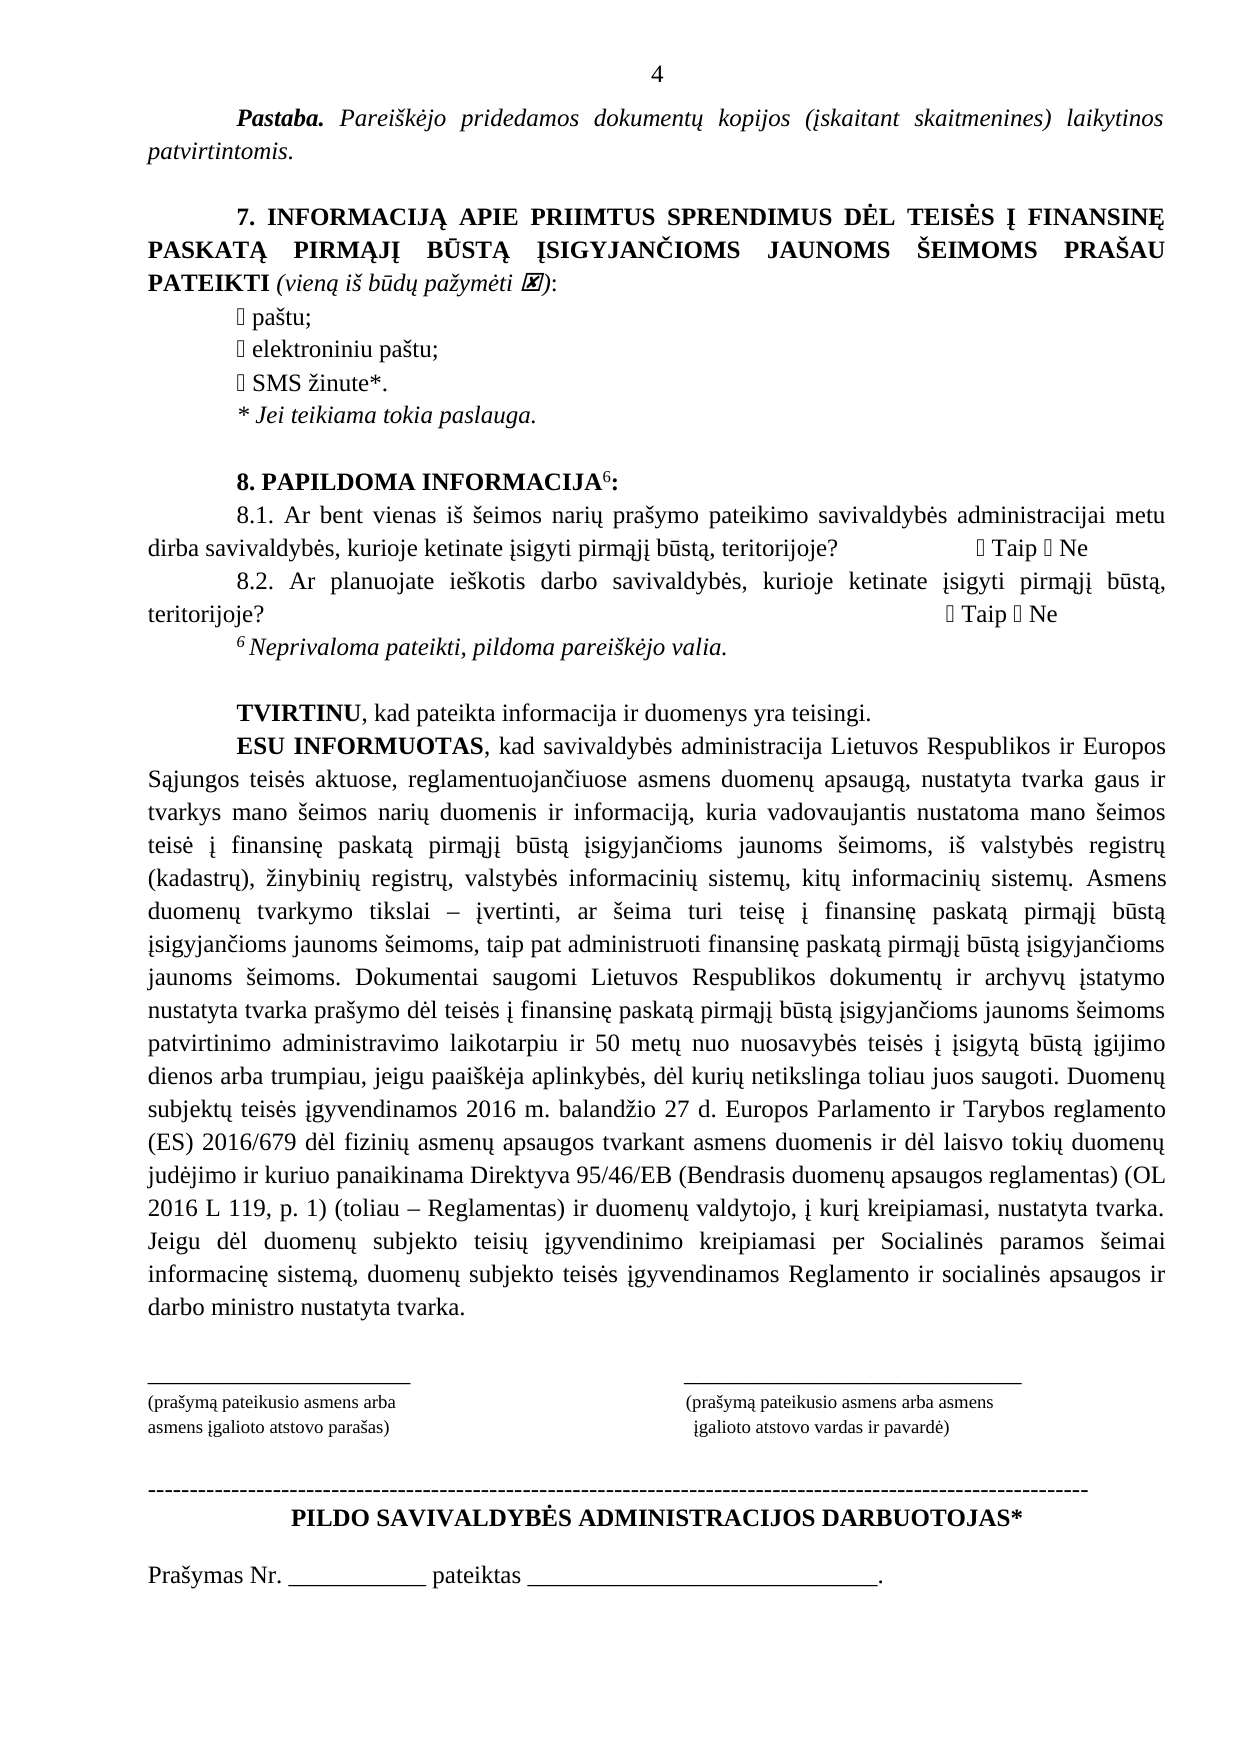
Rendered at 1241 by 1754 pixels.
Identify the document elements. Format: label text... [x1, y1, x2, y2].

text 8. PAPILDOMA INFORMACIJA6: [148, 467, 1167, 495]
text 8.1. Ar bent vienas iš šeimos narių prašymo pateikimo savivaldybės administracijai metu dirba savivaldybės, kurioje ketinate įsigyti pirmąjį būstą, teritorijoje?  Taip  Ne [148, 500, 1167, 561]
text  elektroniniu paštu; [148, 334, 1167, 363]
text PILDO SAVIVALDYBĖS ADMINISTRACIJOS DARBUOTOJAS* [148, 1503, 1167, 1531]
text 6 Neprivaloma pateikti, pildoma pareiškėjo valia. [148, 632, 1167, 661]
text asmens įgalioto atstovo parašas) įgalioto atstovo vardas ir pavardė) [148, 1416, 1167, 1438]
text ESU INFORMUOTAS, kad savivaldybės administracija Lietuvos Respublikos ir Europos Sąjungos teisės aktuose, reglamentuojančiuose asmens duomenų apsaugą, nustatyta tvarka gaus ir tvarkys mano šeimos narių duomenis ir informaciją, kuria vadovaujantis nustatoma mano šeimos teisė į finansinę paskatą pirmąjį būstą įsigyjančioms jaunoms šeimoms, iš valstybės registrų (kadastrų), žinybinių registrų, valstybės informacinių sistemų, kitų informacinių sistemų. Asmens duomenų tvarkymo tikslai – įvertinti, ar šeima turi teisę į finansinę paskatą pirmąjį būstą įsigyjančioms jaunoms šeimoms, taip pat administruoti finansinę paskatą pirmąjį būstą įsigyjančioms jaunoms šeimoms. Dokumentai saugomi Lietuvos Respublikos dokumentų ir archyvų įstatymo nustatyta tvarka prašymo dėl teisės į finansinę paskatą pirmąjį būstą įsigyjančioms jaunoms šeimoms patvirtinimo administravimo laikotarpiu ir 50 metų nuo nuosavybės teisės į įsigytą būstą įgijimo dienos arba trumpiau, jeigu paaiškėja aplinkybės, dėl kurių netikslinga toliau juos saugoti. Duomenų subjektų teisės įgyvendinamos 2016 m. balandžio 27 d. Europos Parlamento ir Tarybos reglamento (ES) 2016/679 dėl fizinių asmenų apsaugos tvarkant asmens duomenis ir dėl laisvo tokių duomenų judėjimo ir kuriuo panaikinama Direktyva 95/46/EB (Bendrasis duomenų apsaugos reglamentas) (OL 2016 L 119, p. 1) (toliau ‒ Reglamentas) ir duomenų valdytojo, į kurį kreipiamasi, nustatyta tvarka. Jeigu dėl duomenų subjekto teisių įgyvendinimo kreipiamasi per Socialinės paramos šeimai informacinę sistemą, duomenų subjekto teisės įgyvendinamos Reglamento ir socialinės apsaugos ir darbo ministro nustatyta tvarka. [148, 731, 1167, 1321]
text _____________________ ___________________________ [148, 1358, 1167, 1387]
text Pastaba. Pareiškėjo pridedamos dokumentų kopijos (įskaitant skaitmenines) laikytinos patvirtintomis. [148, 103, 1167, 165]
text (prašymą pateikusio asmens arba (prašymą pateikusio asmens arba asmens [148, 1391, 1167, 1413]
text TVIRTINU, kad pateikta informacija ir duomenys yra teisingi. [148, 698, 1167, 727]
text  SMS žinute*. [148, 368, 1167, 396]
text 8.2. Ar planuojate ieškotis darbo savivaldybės, kurioje ketinate įsigyti pirmąjį būstą, teritorijoje?  Taip  Ne [148, 566, 1167, 627]
text 7. INFORMACIJĄ APIE PRIIMTUS SPRENDIMUS DĖL TEISĖS Į FINANSINĘ PASKATĄ PIRMĄJĮ BŪSTĄ ĮSIGYJANČIOMS JAUNOMS ŠEIMOMS PRAŠAU PATEIKTI (vieną iš būdų pažymėti ): [148, 202, 1167, 297]
text ----------------------------------------------------------------------------------------------------------------- [148, 1474, 1167, 1503]
text  paštu; [148, 302, 1167, 330]
text Prašymas Nr. ___________ pateiktas ____________________________. [148, 1560, 1167, 1589]
text * Jei teikiama tokia paslauga. [148, 401, 1167, 429]
